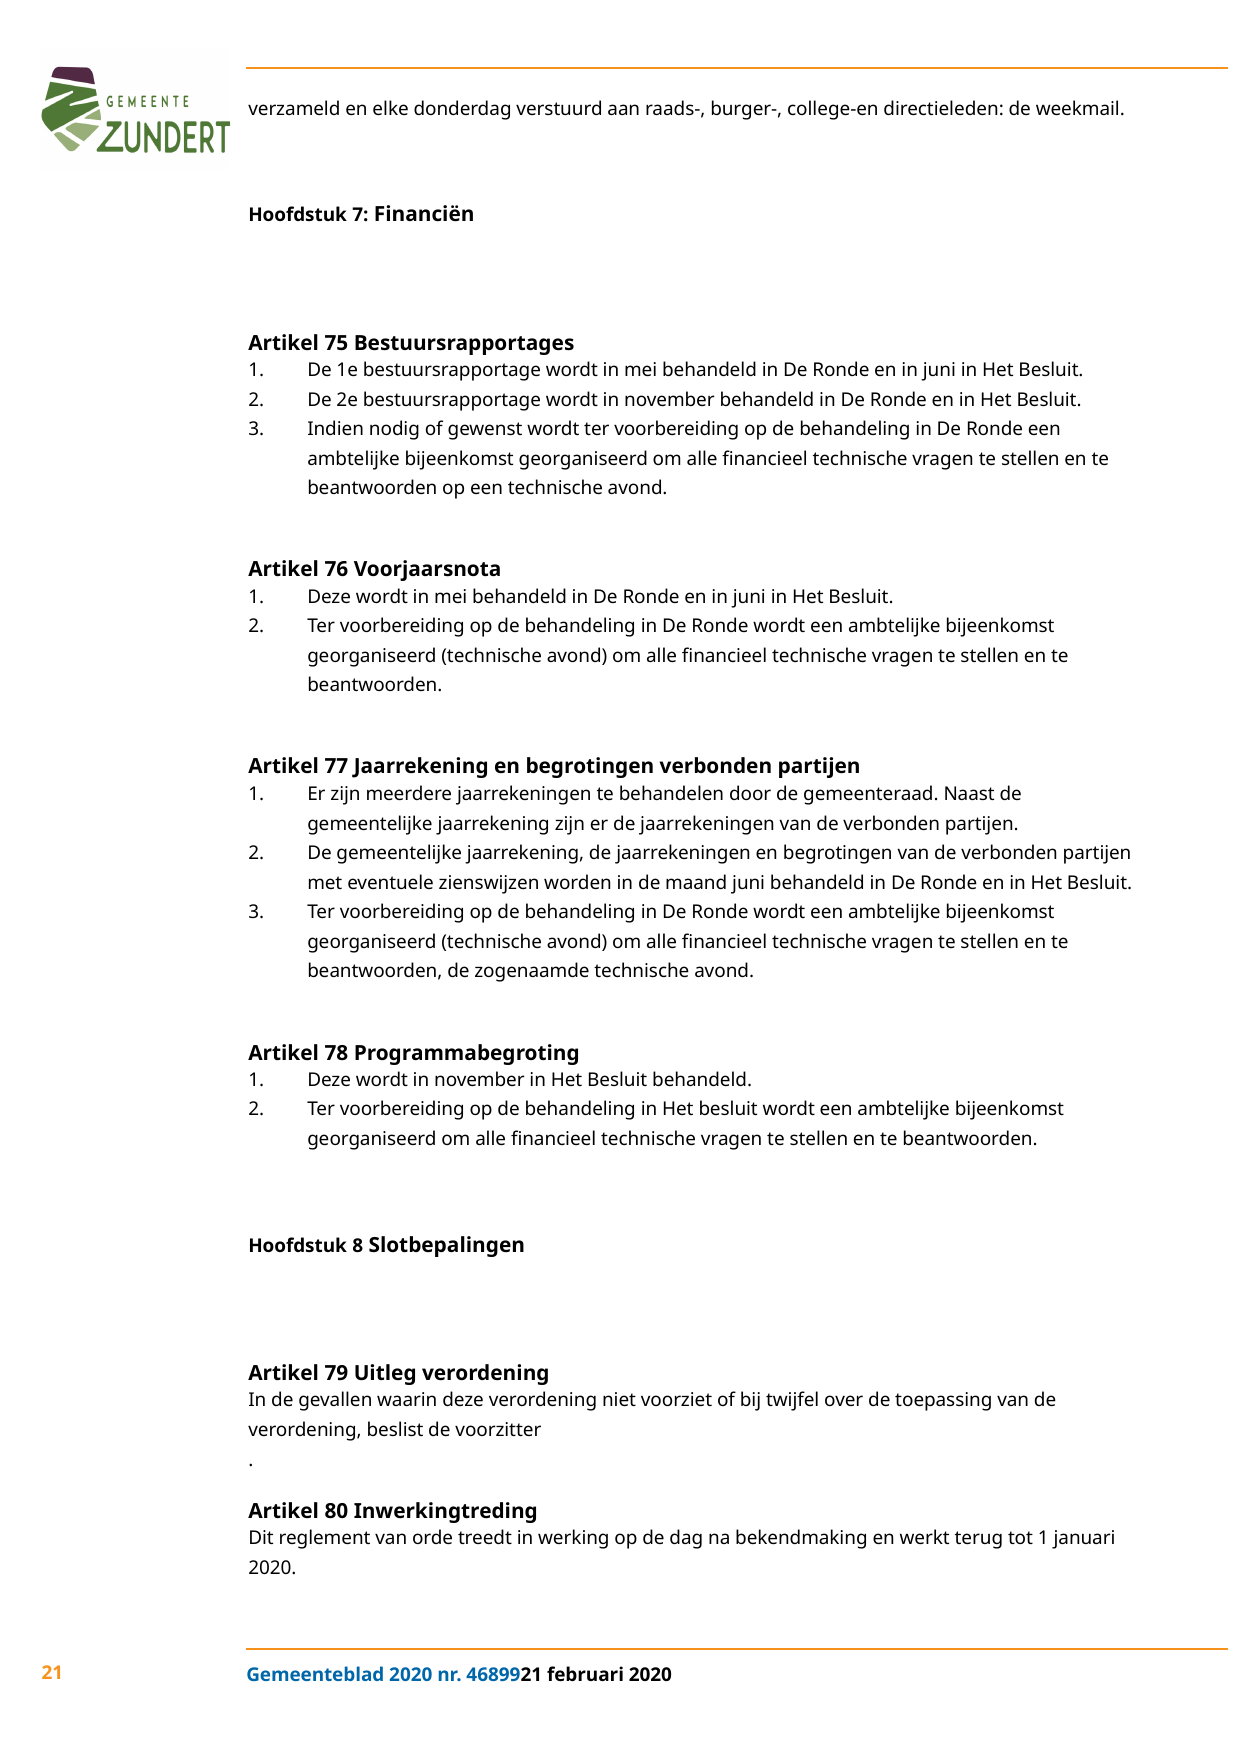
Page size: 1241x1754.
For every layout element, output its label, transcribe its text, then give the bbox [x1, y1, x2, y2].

text Artikel 76 Voorjaarsnota [248, 554, 1152, 583]
text Artikel 77 Jaarrekening en begrotingen verbonden partijen [248, 752, 1152, 780]
text Artikel 75 Bestuursrapportages [248, 328, 1152, 356]
list Ter voorbereiding op de behandeling in De Ronde wordt een ambtelijke bijeenkomst georganiseerd (technische avond) om alle financieel technische vragen te stellen en te beantwoorden, de zogenaamde technische avond. [248, 898, 1152, 983]
text Artikel 78 Programmabegroting [248, 1038, 1152, 1066]
list Ter voorbereiding op de behandeling in Het besluit wordt een ambtelijke bijeenkomst georganiseerd om alle financieel technische vragen te stellen en te beantwoorden. [248, 1096, 1152, 1151]
list De 2e bestuursrapportage wordt in november behandeld in De Ronde en in Het Besluit. [248, 386, 1152, 411]
list Er zijn meerdere jaarrekeningen te behandelen door de gemeenteraad. Naast de gemeentelijke jaarrekening zijn er de jaarrekeningen van de verbonden partijen. [248, 780, 1152, 835]
text Artikel 80 Inwerkingtreding [248, 1496, 1152, 1524]
list De gemeentelijke jaarrekening, de jaarrekeningen en begrotingen van de verbonden partijen met eventuele zienswijzen worden in de maand juni behandeld in De Ronde en in Het Besluit. [248, 839, 1152, 894]
list Deze wordt in november in Het Besluit behandeld. [248, 1066, 1152, 1092]
list Indien nodig of gewenst wordt ter voorbereiding op de behandeling in De Ronde een ambtelijke bijeenkomst georganiseerd om alle financieel technische vragen te stellen en te beantwoorden op een technische avond. [248, 415, 1152, 500]
text In de gevallen waarin deze verordening niet voorziet of bij twijfel over de toepassing van de verordening, beslist de voorzitter [248, 1387, 1152, 1442]
text Dit reglement van orde treedt in werking op de dag na bekendmaking en werkt terug tot 1 januari 2020. [248, 1524, 1152, 1580]
text verzameld en elke donderdag verstuurd aan raads-, burger-, college-en directieleden: de weekmail. [248, 95, 1152, 121]
list Deze wordt in mei behandeld in De Ronde en in juni in Het Besluit. [248, 583, 1152, 609]
text Hoofdstuk 7: Financiën [248, 199, 1152, 228]
list De 1e bestuursrapportage wordt in mei behandeld in De Ronde en in juni in Het Besluit. [248, 356, 1152, 382]
text Hoofdstuk 8 Slotbepalingen [248, 1230, 1152, 1258]
text Artikel 79 Uitleg verordening [248, 1358, 1152, 1387]
text . [248, 1446, 1152, 1471]
picture [41, 47, 231, 172]
list Ter voorbereiding op de behandeling in De Ronde wordt een ambtelijke bijeenkomst georganiseerd (technische avond) om alle financieel technische vragen te stellen en te beantwoorden. [248, 612, 1152, 697]
